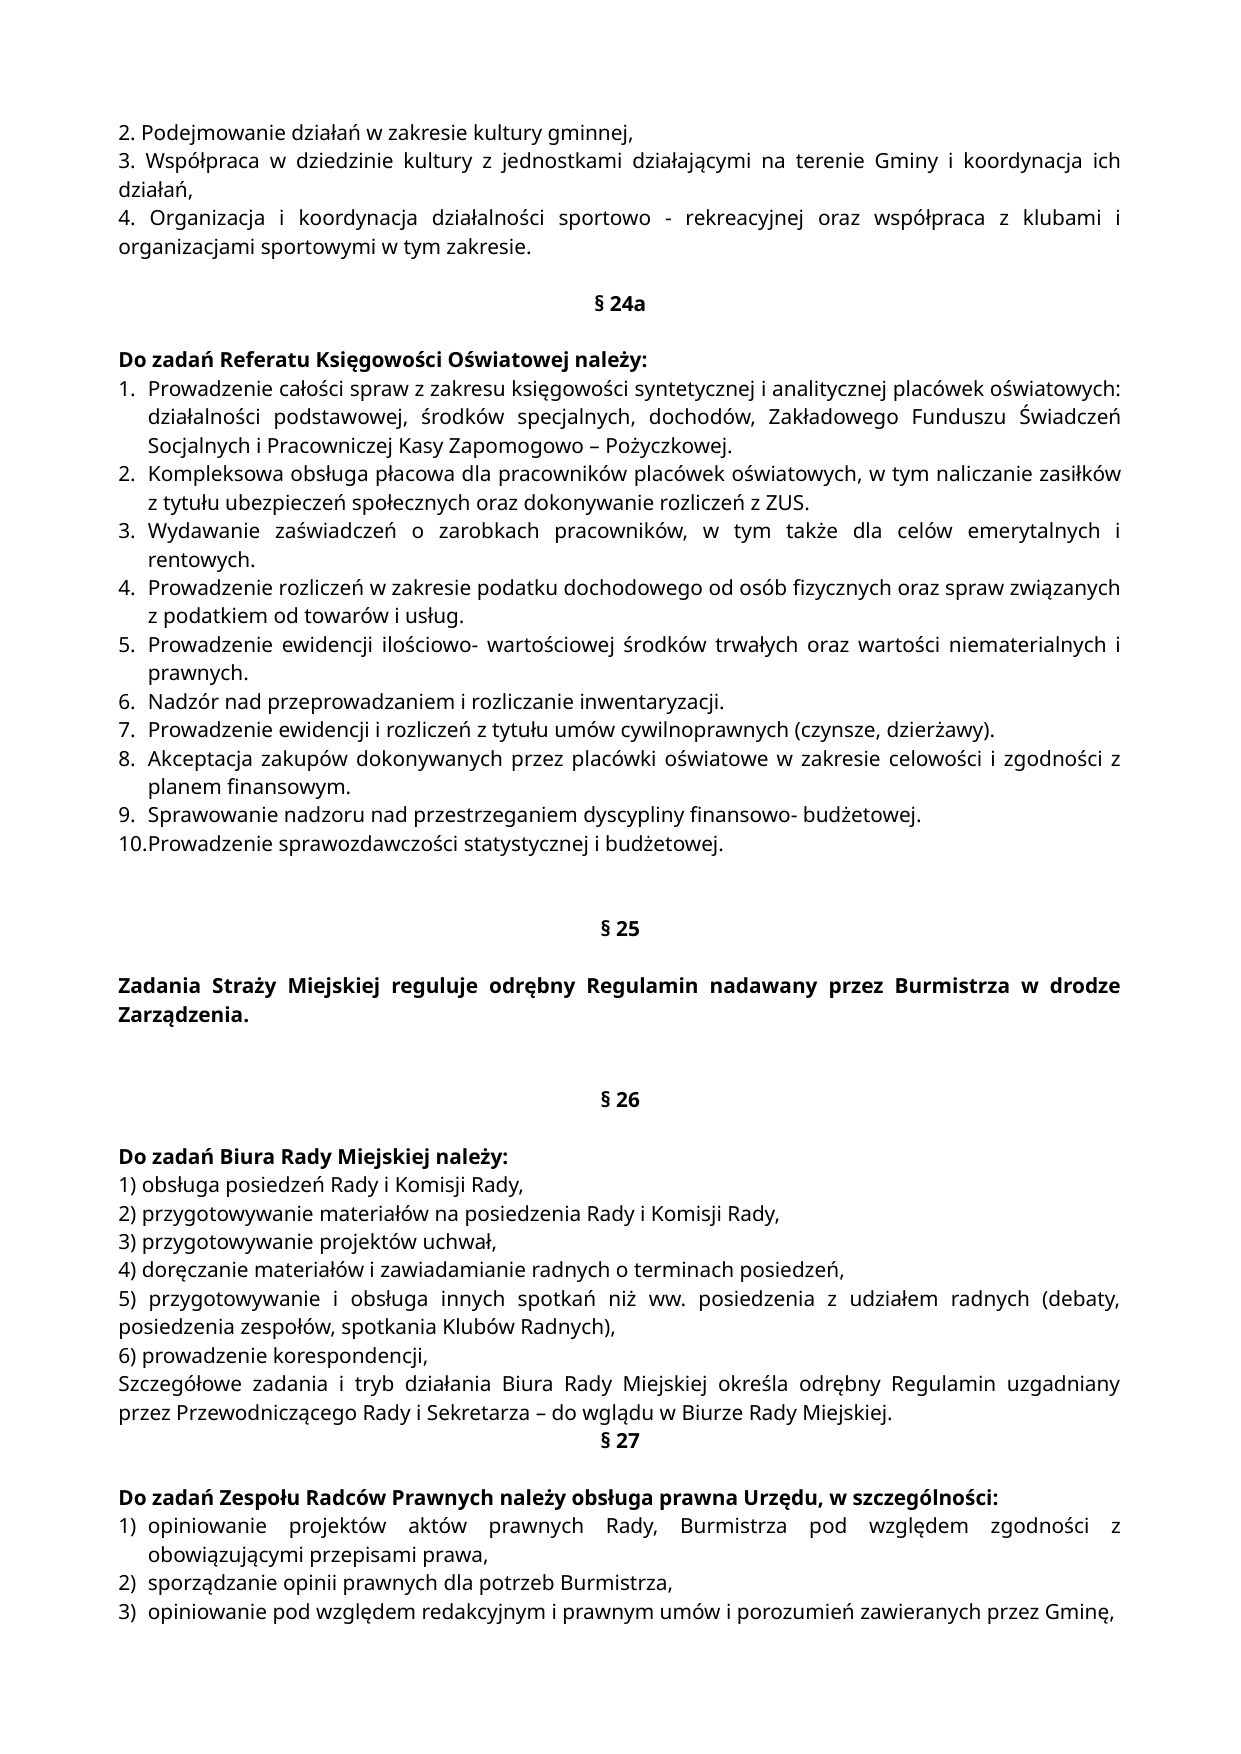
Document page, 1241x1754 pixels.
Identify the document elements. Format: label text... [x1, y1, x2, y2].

text 4. Organizacja i koordynacja działalności sportowo - rekreacyjnej oraz współpraca z klubami i organizacjami sportowymi w tym zakresie. [118, 203, 1122, 260]
list opiniowanie projektów aktów prawnych Rady, Burmistrza pod względem zgodności z obowiązującymi przepisami prawa, [118, 1512, 1122, 1568]
text § 27 [118, 1426, 1122, 1455]
text 3. Współpraca w dziedzinie kultury z jednostkami działającymi na terenie Gminy i koordynacja ich działań, [118, 147, 1122, 203]
list Sprawowanie nadzoru nad przestrzeganiem dyscypliny finansowo- budżetowej. [118, 801, 1122, 829]
list Prowadzenie ewidencji ilościowo- wartościowej środków trwałych oraz wartości niematerialnych i prawnych. [118, 630, 1122, 687]
text Do zadań Zespołu Radców Prawnych należy obsługa prawna Urzędu, w szczególności: [118, 1483, 1122, 1512]
list Wydawanie zaświadczeń o zarobkach pracowników, w tym także dla celów emerytalnych i rentowych. [118, 516, 1122, 573]
text § 24a [118, 289, 1122, 317]
text 6) prowadzenie korespondencji, [118, 1341, 1122, 1369]
text § 25 [118, 914, 1122, 943]
list Prowadzenie ewidencji i rozliczeń z tytułu umów cywilnoprawnych (czynsze, dzierżawy). [118, 715, 1122, 744]
text 4) doręczanie materiałów i zawiadamianie radnych o terminach posiedzeń, [118, 1256, 1122, 1284]
list sporządzanie opinii prawnych dla potrzeb Burmistrza, [118, 1568, 1122, 1597]
list Akceptacja zakupów dokonywanych przez placówki oświatowe w zakresie celowości i zgodności z planem finansowym. [118, 744, 1122, 801]
list Kompleksowa obsługa płacowa dla pracowników placówek oświatowych, w tym naliczanie zasiłków z tytułu ubezpieczeń społecznych oraz dokonywanie rozliczeń z ZUS. [118, 459, 1122, 516]
text 5) przygotowywanie i obsługa innych spotkań niż ww. posiedzenia z udziałem radnych (debaty, posiedzenia zespołów, spotkania Klubów Radnych), [118, 1284, 1122, 1341]
text Do zadań Referatu Księgowości Oświatowej należy: [118, 346, 1122, 374]
text Szczegółowe zadania i tryb działania Biura Rady Miejskiej określa odrębny Regulamin uzgadniany przez Przewodniczącego Rady i Sekretarza – do wglądu w Biurze Rady Miejskiej. [118, 1369, 1122, 1426]
list opiniowanie pod względem redakcyjnym i prawnym umów i porozumień zawieranych przez Gminę, [118, 1597, 1122, 1625]
list Prowadzenie rozliczeń w zakresie podatku dochodowego od osób fizycznych oraz spraw związanych z podatkiem od towarów i usług. [118, 573, 1122, 630]
text 2) przygotowywanie materiałów na posiedzenia Rady i Komisji Rady, [118, 1199, 1122, 1227]
text 1) obsługa posiedzeń Rady i Komisji Rady, [118, 1170, 1122, 1199]
list Nadzór nad przeprowadzaniem i rozliczanie inwentaryzacji. [118, 687, 1122, 715]
list Prowadzenie całości spraw z zakresu księgowości syntetycznej i analitycznej placówek oświatowych: działalności podstawowej, środków specjalnych, dochodów, Zakładowego Funduszu Świadczeń Socjalnych i Pracowniczej Kasy Zapomogowo – Pożyczkowej. [118, 374, 1122, 459]
text Zadania Straży Miejskiej reguluje odrębny Regulamin nadawany przez Burmistrza w drodze Zarządzenia. [118, 971, 1122, 1028]
text Do zadań Biura Rady Miejskiej należy: [118, 1142, 1122, 1170]
list Prowadzenie sprawozdawczości statystycznej i budżetowej. [118, 829, 1122, 857]
text 3) przygotowywanie projektów uchwał, [118, 1227, 1122, 1256]
text 2. Podejmowanie działań w zakresie kultury gminnej, [118, 118, 1122, 147]
text § 26 [118, 1085, 1122, 1113]
